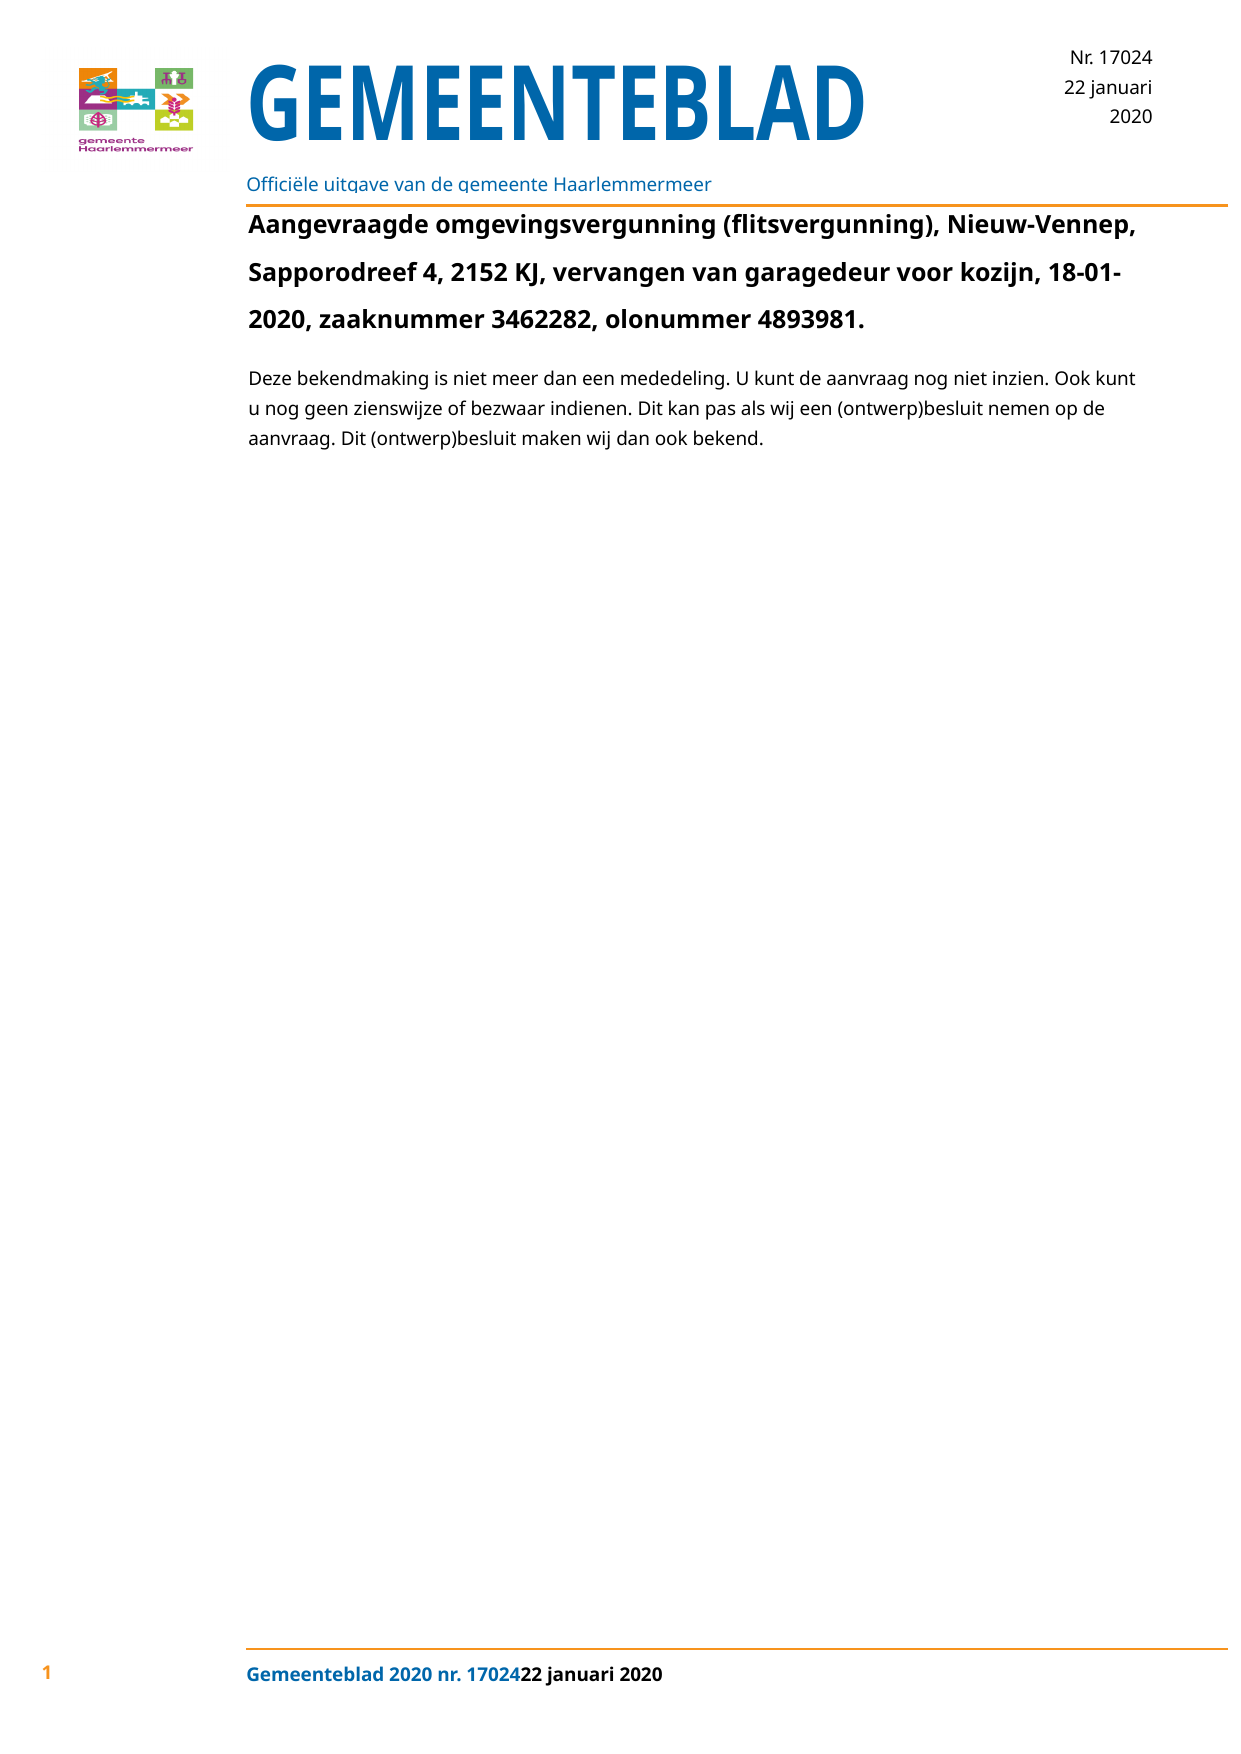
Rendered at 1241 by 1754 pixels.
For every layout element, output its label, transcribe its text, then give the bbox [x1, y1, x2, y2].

text Aangevraagde omgevingsvergunning (flitsvergunning), Nieuw-Vennep, Sapporodreef 4, 2152 KJ, vervangen van garagedeur voor kozijn, 18-01-2020, zaaknummer 3462282, olonummer 4893981. [248, 207, 1152, 336]
picture [41, 47, 231, 172]
text Deze bekendmaking is niet meer dan een mededeling. U kunt de aanvraag nog niet inzien. Ook kunt u nog geen zienswijze of bezwaar indienen. Dit kan pas als wij een (ontwerp)besluit nemen op de aanvraag. Dit (ontwerp)besluit maken wij dan ook bekend. [248, 366, 1152, 450]
